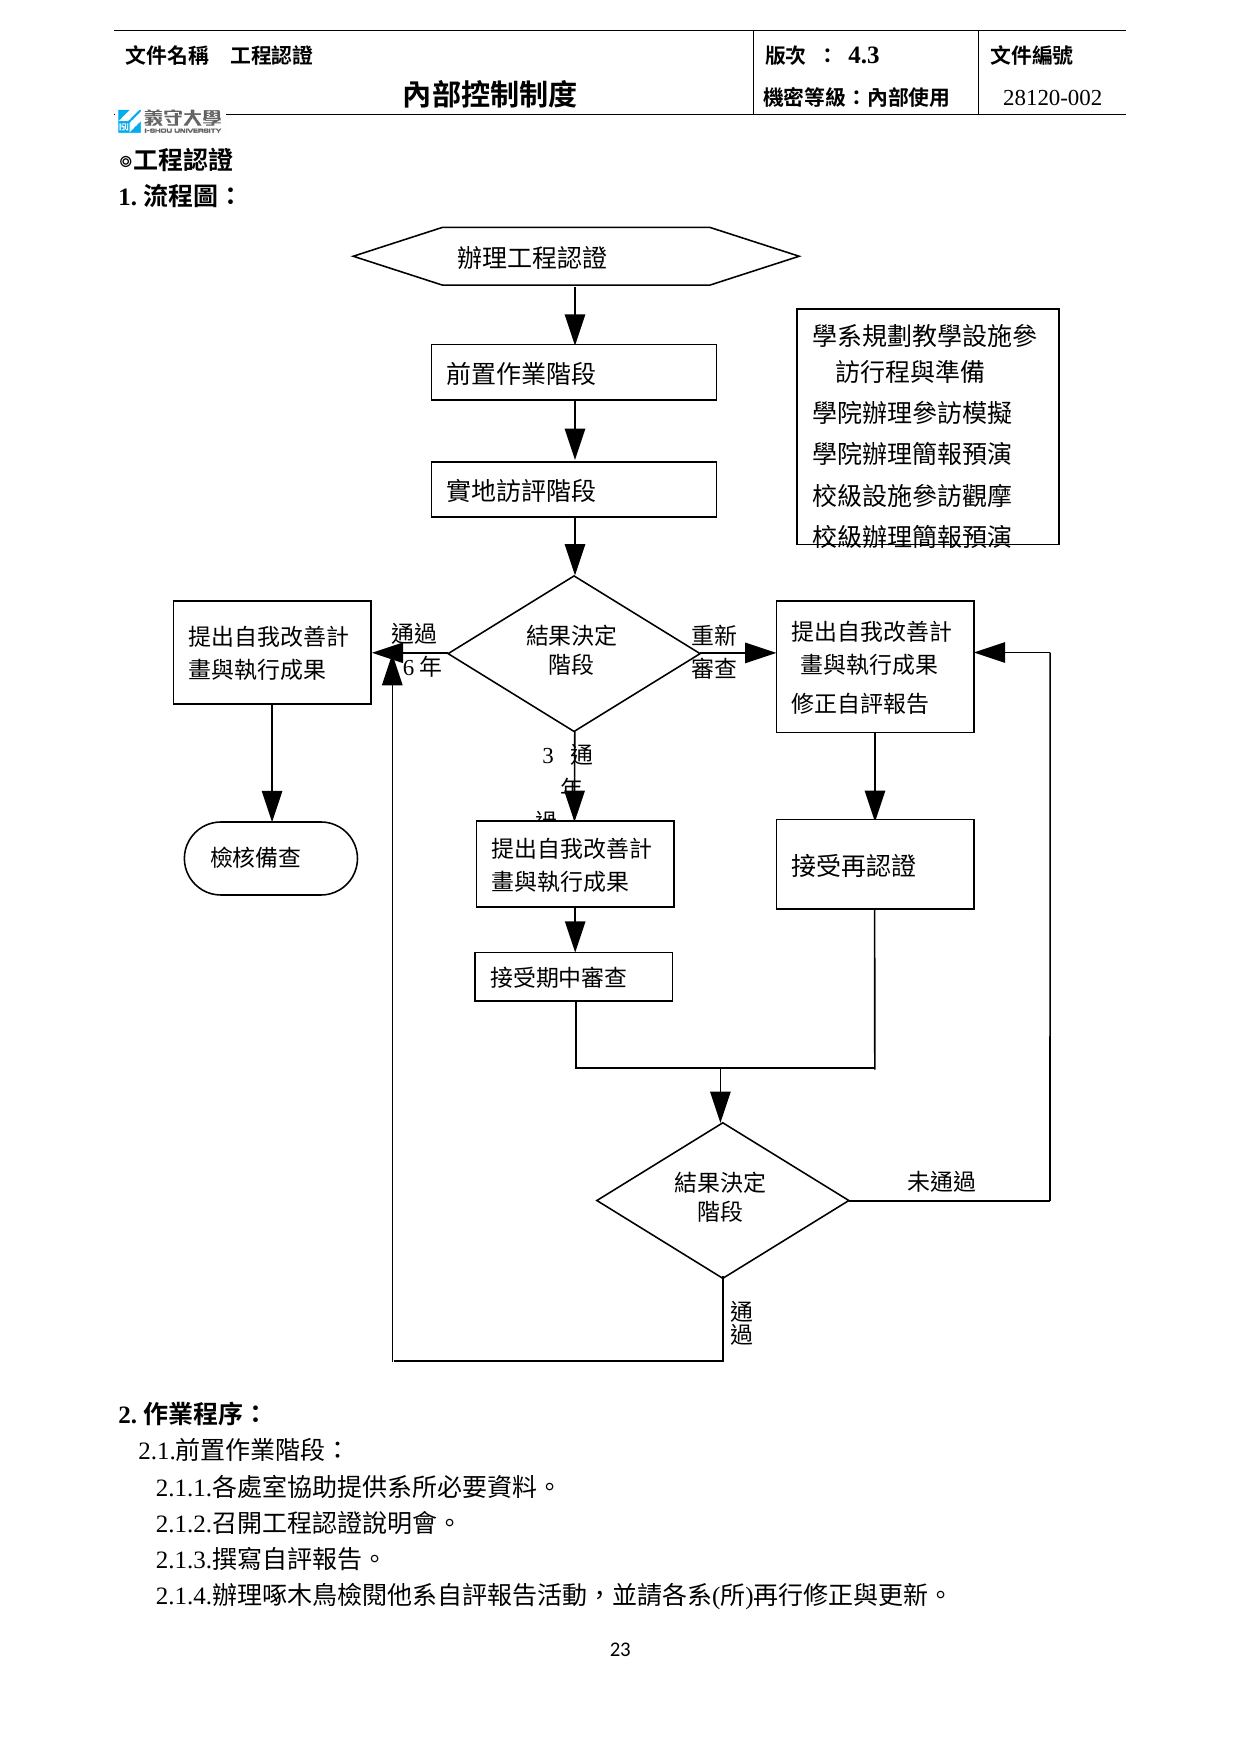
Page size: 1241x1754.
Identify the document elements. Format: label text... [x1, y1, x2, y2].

text 2.1.4.辦理啄木鳥檢閱他系自評報告活動，並請各系(所)再行修正與更新。 [156, 1576, 1122, 1612]
text 2.1.前置作業階段： [138, 1431, 1122, 1467]
text 2.1.2.召開工程認證說明會。 [156, 1503, 1122, 1539]
text 2.1.1.各處室協助提供系所必要資料。 [156, 1467, 1122, 1503]
subtitle ◎工程認證 [118, 140, 1122, 177]
text 2. 作業程序： [118, 1393, 1122, 1431]
text 1. 流程圖： [118, 177, 1122, 213]
text 2.1.3.撰寫自評報告。 [156, 1539, 1122, 1576]
